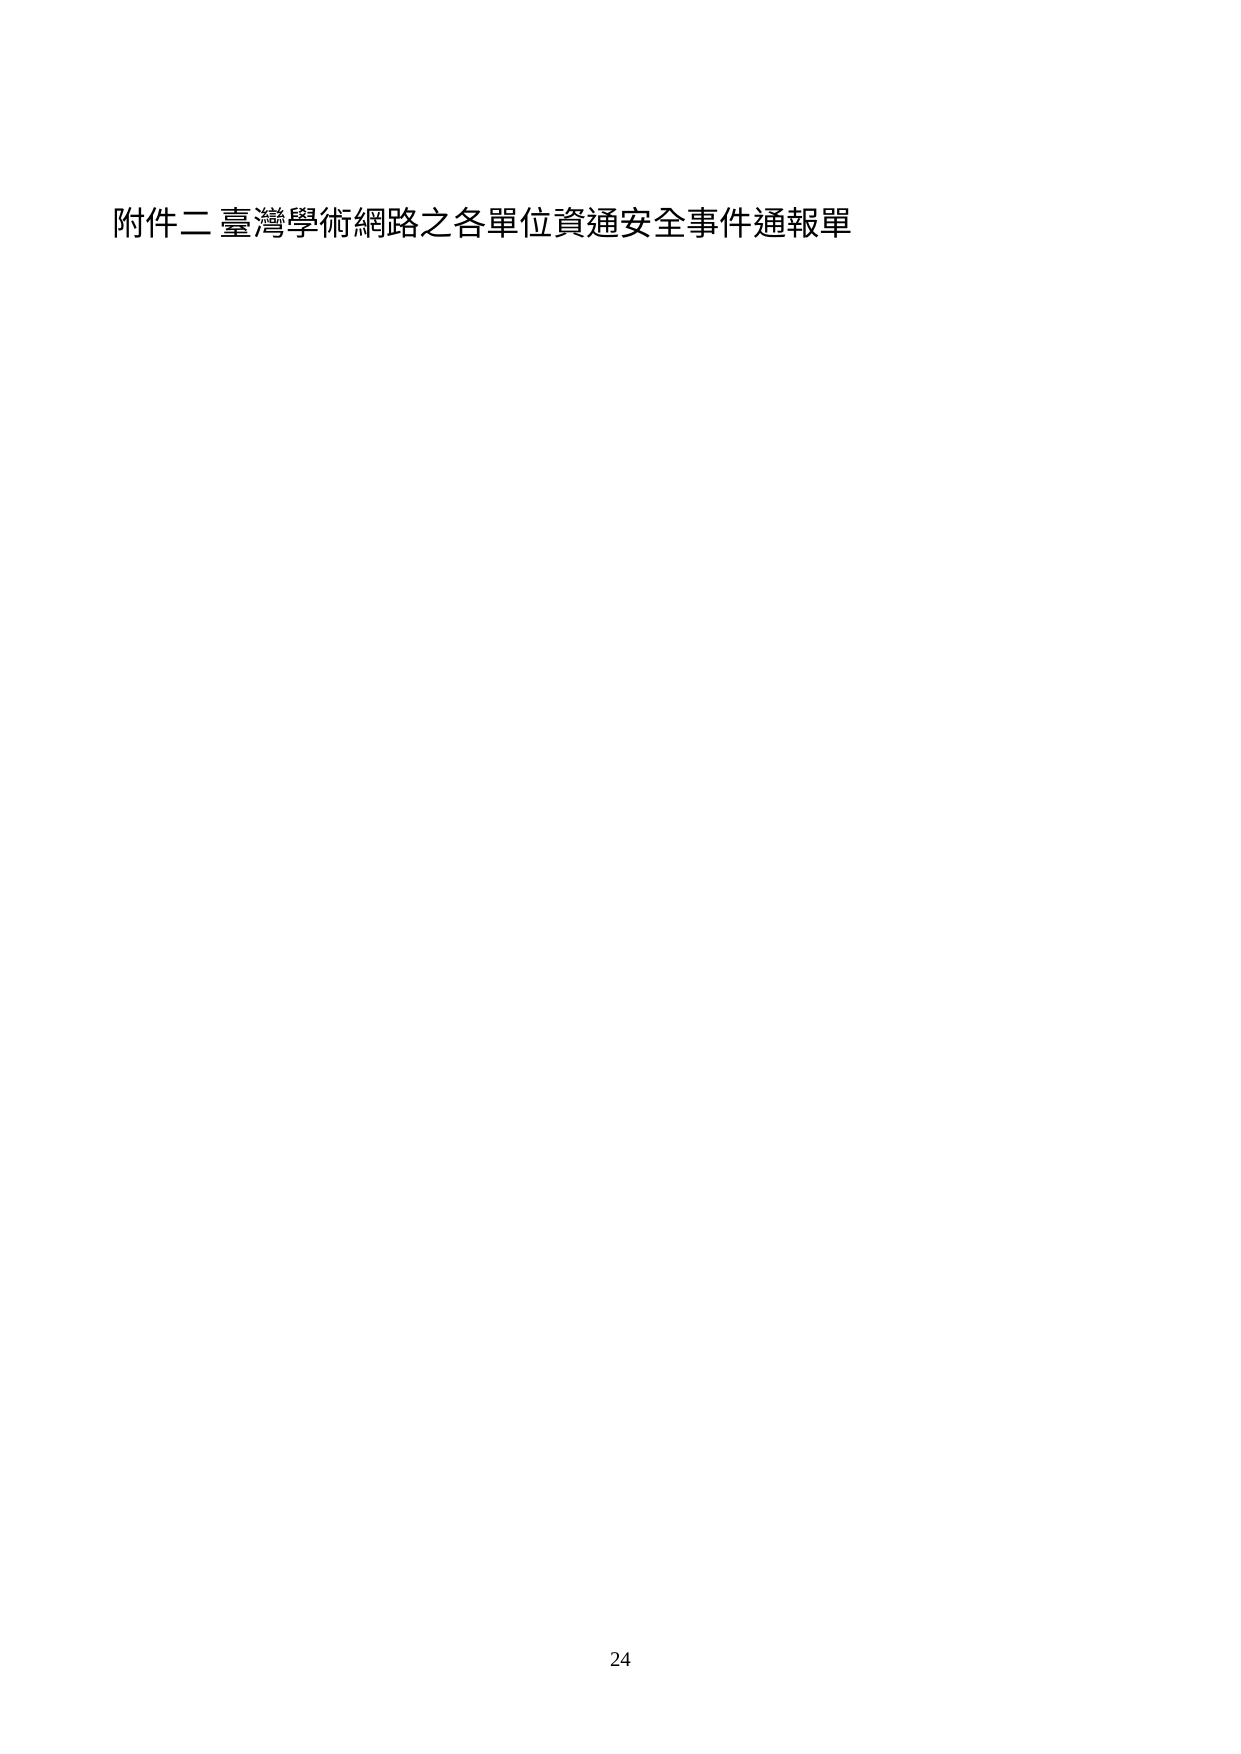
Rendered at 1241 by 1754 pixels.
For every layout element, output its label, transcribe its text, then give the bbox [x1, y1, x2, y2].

subtitle 附件二 臺灣學術網路之各單位資通安全事件通報單 [112, 183, 1128, 258]
